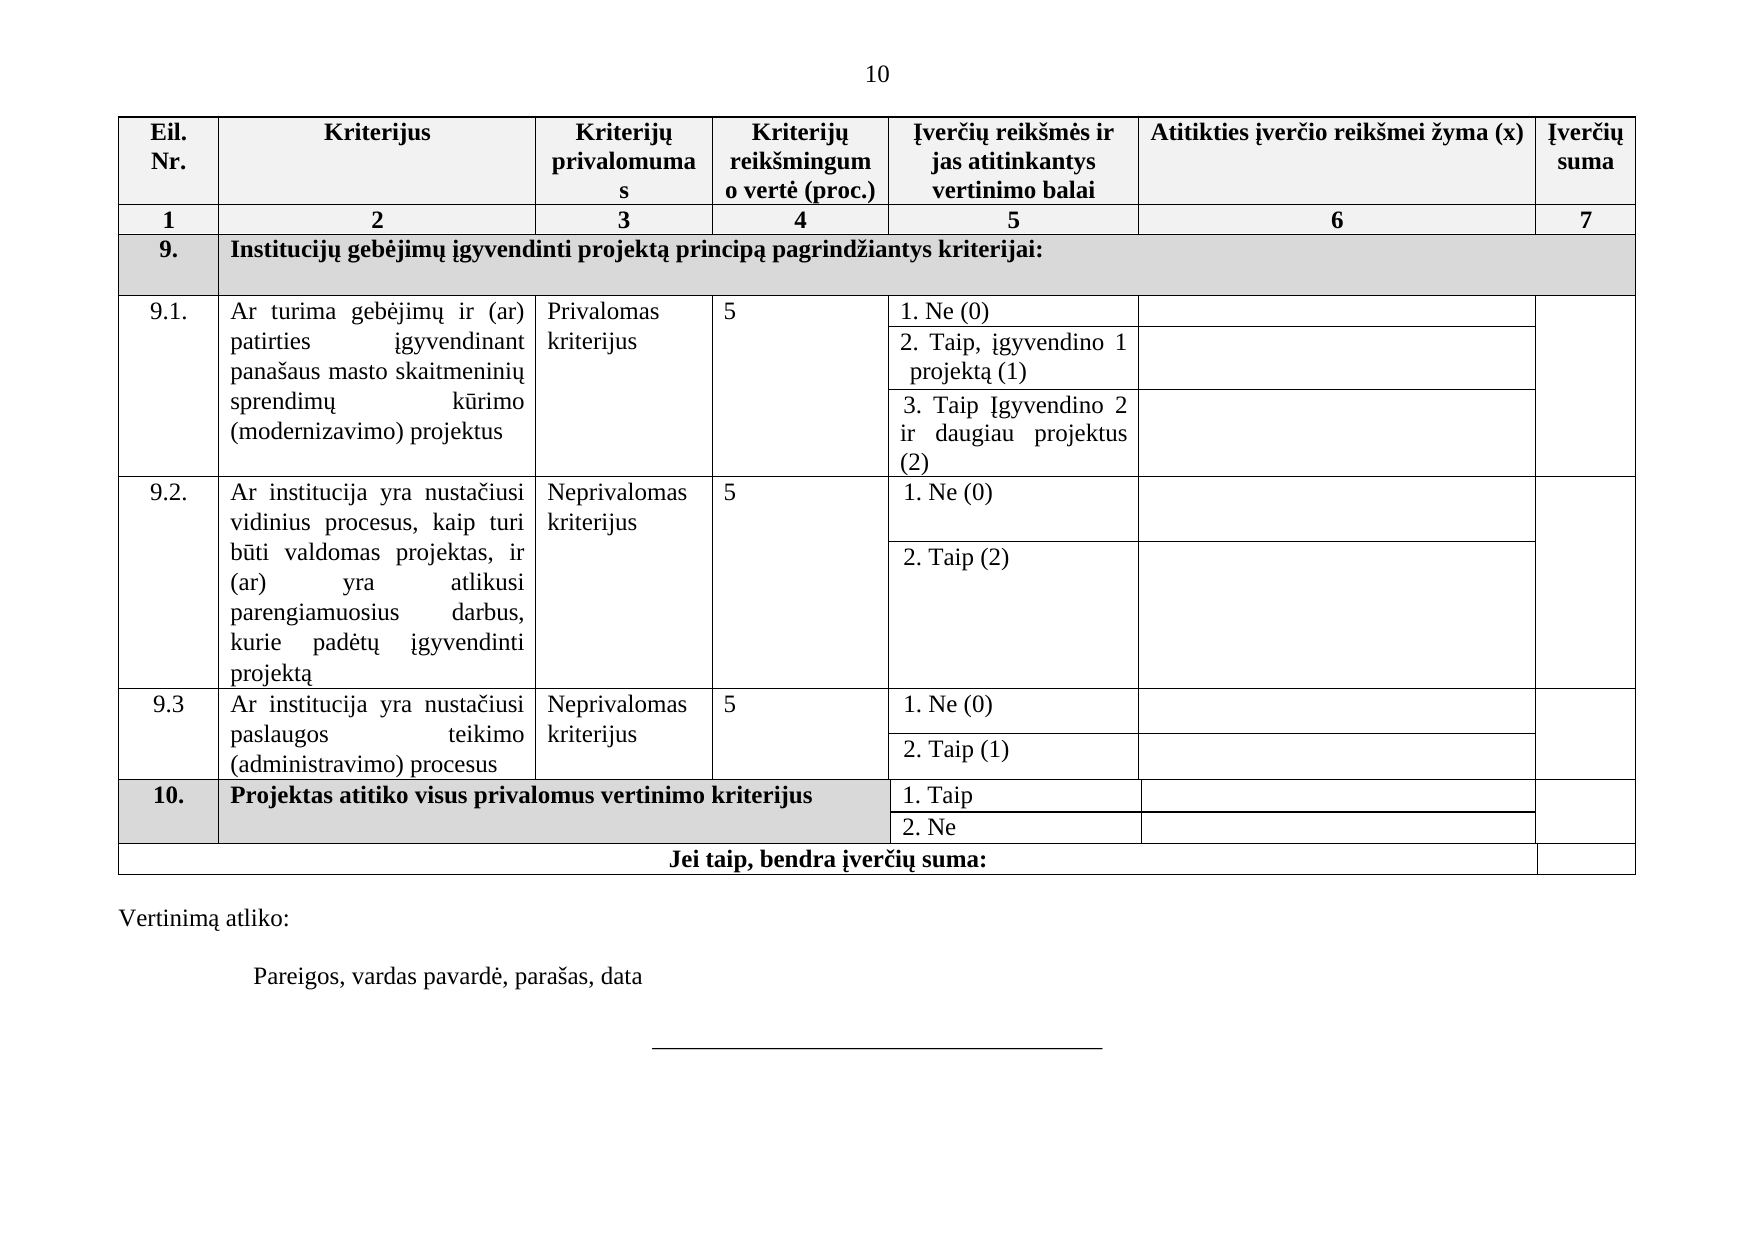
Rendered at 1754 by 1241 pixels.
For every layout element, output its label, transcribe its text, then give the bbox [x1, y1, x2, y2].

table_cell [1536, 780, 1635, 843]
table_cell 5 [889, 205, 1138, 233]
table_cell 10. [119, 780, 218, 843]
table_cell 6 [1139, 205, 1535, 233]
table_header Įverčių reikšmės ir jas atitinkantys vertinimo balai [889, 118, 1138, 204]
table_cell [1538, 844, 1635, 874]
table_cell [1142, 780, 1535, 811]
table_header Kriterijų reikšmingumo vertė (proc.) [713, 118, 888, 204]
table_cell 1. Taip [891, 780, 1141, 811]
table_cell [1139, 477, 1535, 541]
table_cell Ar institucija yra nustačiusi paslaugos teikimo (administravimo) procesus [219, 689, 535, 779]
table_cell 9.1. [119, 296, 218, 476]
table_cell 3 [536, 205, 712, 233]
table_cell 4 [713, 205, 888, 233]
table_cell 3. Taip Įgyvendino 2 ir daugiau projektus (2) [889, 390, 1138, 476]
table_cell [1139, 327, 1535, 389]
table_cell Jei taip, bendra įverčių suma: [119, 844, 1537, 874]
table_cell 2. Ne [891, 813, 1141, 843]
table_cell [1139, 296, 1535, 326]
table_cell 9. [119, 235, 218, 295]
table_cell 2 [219, 205, 535, 233]
table_cell 1 [119, 205, 218, 233]
table_header Atitikties įverčio reikšmei žyma (x) [1139, 118, 1535, 204]
text Vertinimą atliko: [118, 903, 1636, 932]
table_cell 1. Ne (0) [889, 477, 1138, 541]
table_cell [1536, 477, 1635, 688]
table_header Kriterijus [219, 118, 535, 204]
table_cell 5 [713, 689, 888, 779]
table_cell [1536, 296, 1635, 476]
table_cell 9.2. [119, 477, 218, 688]
table_cell [1139, 689, 1535, 733]
table_cell [1536, 689, 1635, 779]
table_header Kriterijų privalomumas [536, 118, 712, 204]
table_cell Neprivalomas kriterijus [536, 689, 712, 779]
table_cell 5 [713, 296, 888, 476]
table_cell 9.3 [119, 689, 218, 779]
text Pareigos, vardas pavardė, parašas, data [118, 961, 1636, 990]
table_cell 1. Ne (0) [889, 689, 1138, 733]
table_header Eil. Nr. [119, 118, 218, 204]
table_cell Ar institucija yra nustačiusi vidinius procesus, kaip turi būti valdomas projektas, ir (ar) yra atlikusi parengiamuosius darbus, kurie padėtų įgyvendinti projektą [219, 477, 535, 688]
table_cell [1139, 390, 1535, 476]
table_cell 1. Ne (0) [889, 296, 1138, 326]
table_cell 2. Taip (1) [889, 734, 1138, 779]
table_cell Neprivalomas kriterijus [536, 477, 712, 688]
table_cell [1142, 813, 1535, 843]
text ____________________________________ [118, 1023, 1636, 1052]
table_cell Ar turima gebėjimų ir (ar) patirties įgyvendinant panašaus masto skaitmeninių sprendimų kūrimo (modernizavimo) projektus [219, 296, 535, 476]
table_cell Privalomas kriterijus [536, 296, 712, 476]
table_cell 7 [1536, 205, 1635, 233]
table_cell Institucijų gebėjimų įgyvendinti projektą principą pagrindžiantys kriterijai: [219, 235, 1635, 295]
table_cell 2. Taip, įgyvendino 1 projektą (1) [889, 327, 1138, 389]
table_cell 5 [713, 477, 888, 688]
table_header Įverčių suma [1536, 118, 1635, 204]
table_cell [1139, 734, 1535, 779]
table_cell 2. Taip (2) [889, 542, 1138, 688]
table_cell [1139, 542, 1535, 688]
table_cell Projektas atitiko visus privalomus vertinimo kriterijus [219, 780, 890, 843]
